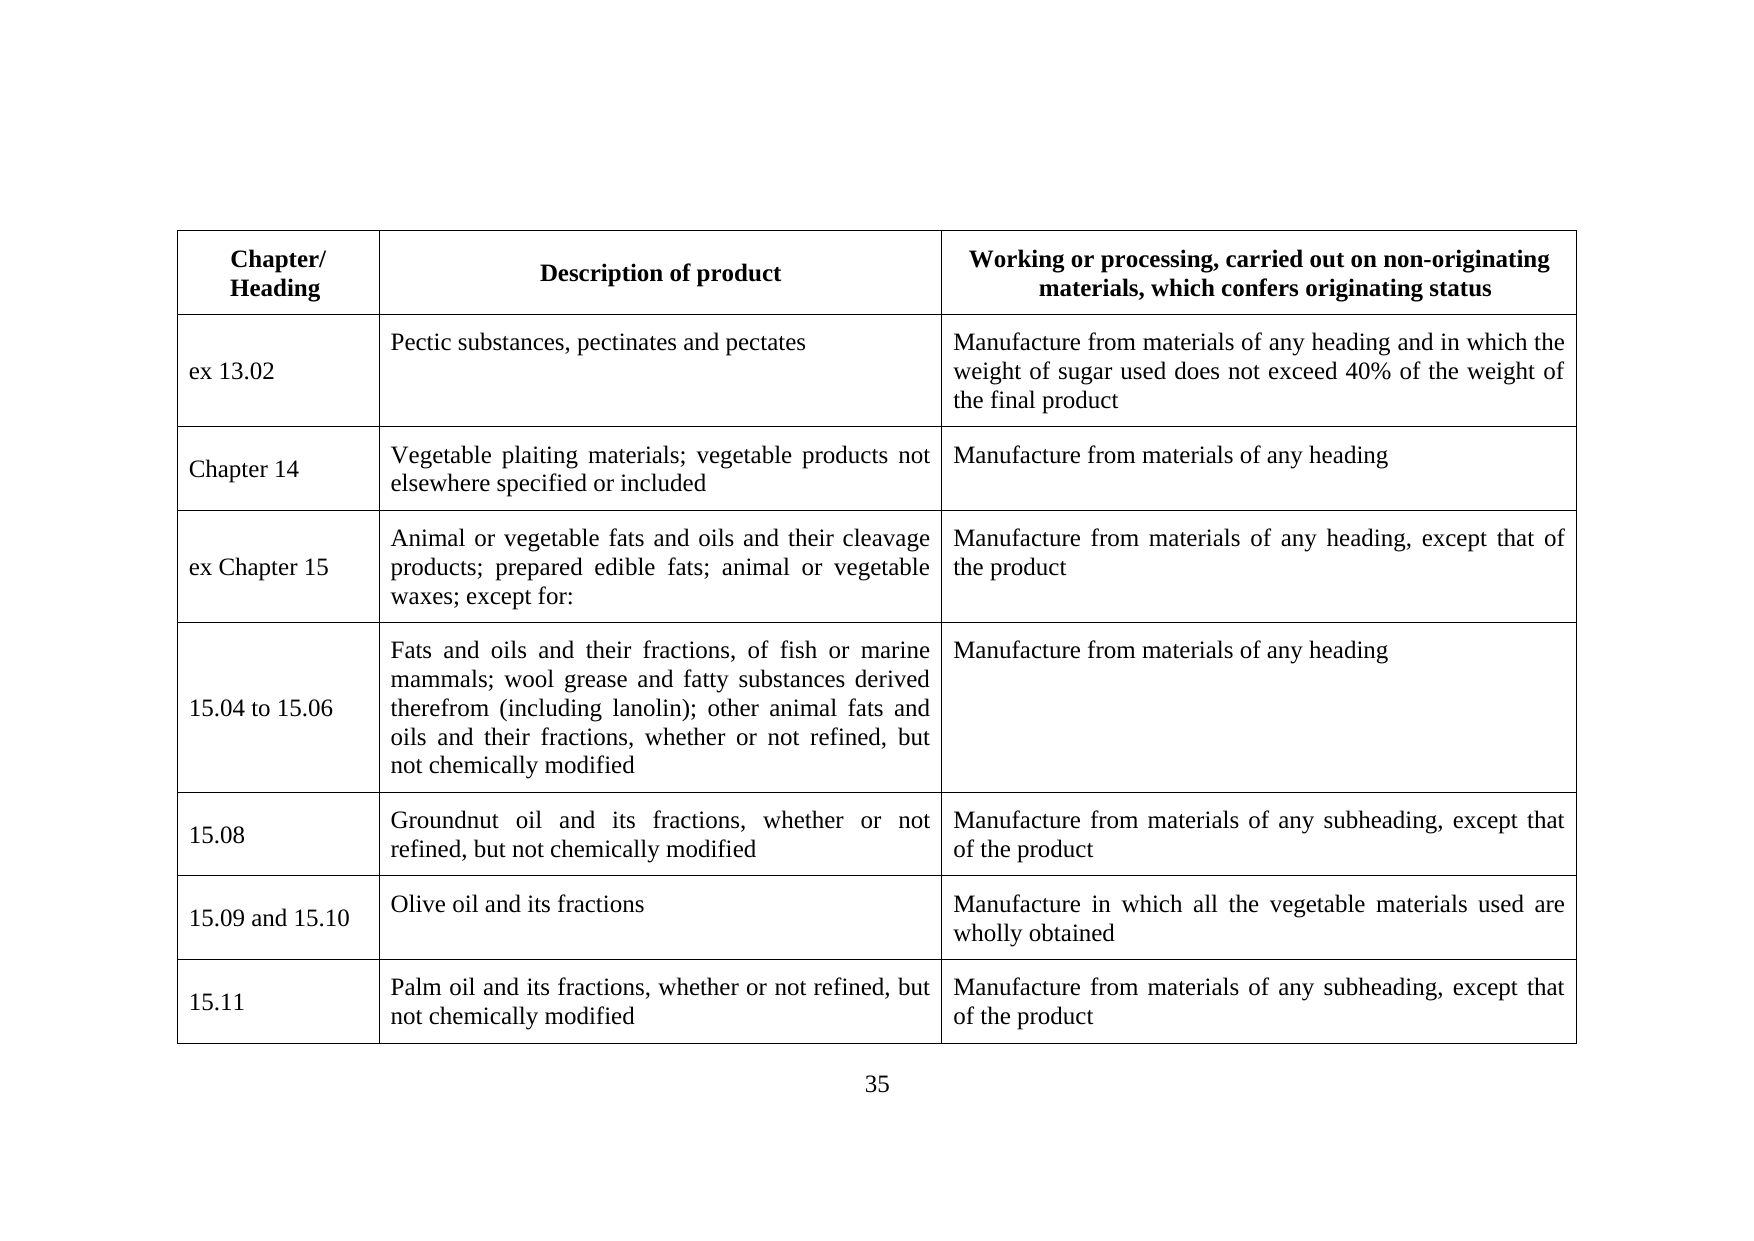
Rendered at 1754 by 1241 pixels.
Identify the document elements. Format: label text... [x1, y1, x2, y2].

table_cell 15.09 and 15.10 [178, 876, 379, 959]
table_cell Manufacture from materials of any heading, except that of the product [942, 511, 1576, 622]
table_cell Vegetable plaiting materials; vegetable products not elsewhere specified or included [380, 427, 941, 510]
table_cell Fats and oils and their fractions, of fish or marine mammals; wool grease and fatty substances derived therefrom (including lanolin); other animal fats and oils and their fractions, whether or not refined, but not chemically modified [380, 623, 941, 792]
table_header Working or processing, carried out on non-originating materials, which confers originating status [942, 231, 1576, 314]
table_cell Animal or vegetable fats and oils and their cleavage products; prepared edible fats; animal or vegetable waxes; except for: [380, 511, 941, 622]
table_cell Manufacture from materials of any heading and in which the weight of sugar used does not exceed 40% of the weight of the final product [942, 315, 1576, 426]
table_cell 15.11 [178, 960, 379, 1042]
table_cell Groundnut oil and its fractions, whether or not refined, but not chemically modified [380, 793, 941, 875]
table_header Chapter/ Heading [178, 231, 379, 314]
table_cell Manufacture in which all the vegetable materials used are wholly obtained [942, 876, 1576, 959]
table_cell Palm oil and its fractions, whether or not refined, but not chemically modified [380, 960, 941, 1042]
table_cell Manufacture from materials of any heading [942, 623, 1576, 792]
table_cell 15.04 to 15.06 [178, 623, 379, 792]
table_cell Manufacture from materials of any heading [942, 427, 1576, 510]
table_cell ex 13.02 [178, 315, 379, 426]
table_cell Manufacture from materials of any subheading, except that of the product [942, 960, 1576, 1042]
table_header Description of product [380, 231, 941, 314]
table_cell Olive oil and its fractions [380, 876, 941, 959]
table_cell Chapter 14 [178, 427, 379, 510]
table_cell Manufacture from materials of any subheading, except that of the product [942, 793, 1576, 875]
table_cell ex Chapter 15 [178, 511, 379, 622]
table_cell Pectic substances, pectinates and pectates [380, 315, 941, 426]
table_cell 15.08 [178, 793, 379, 875]
